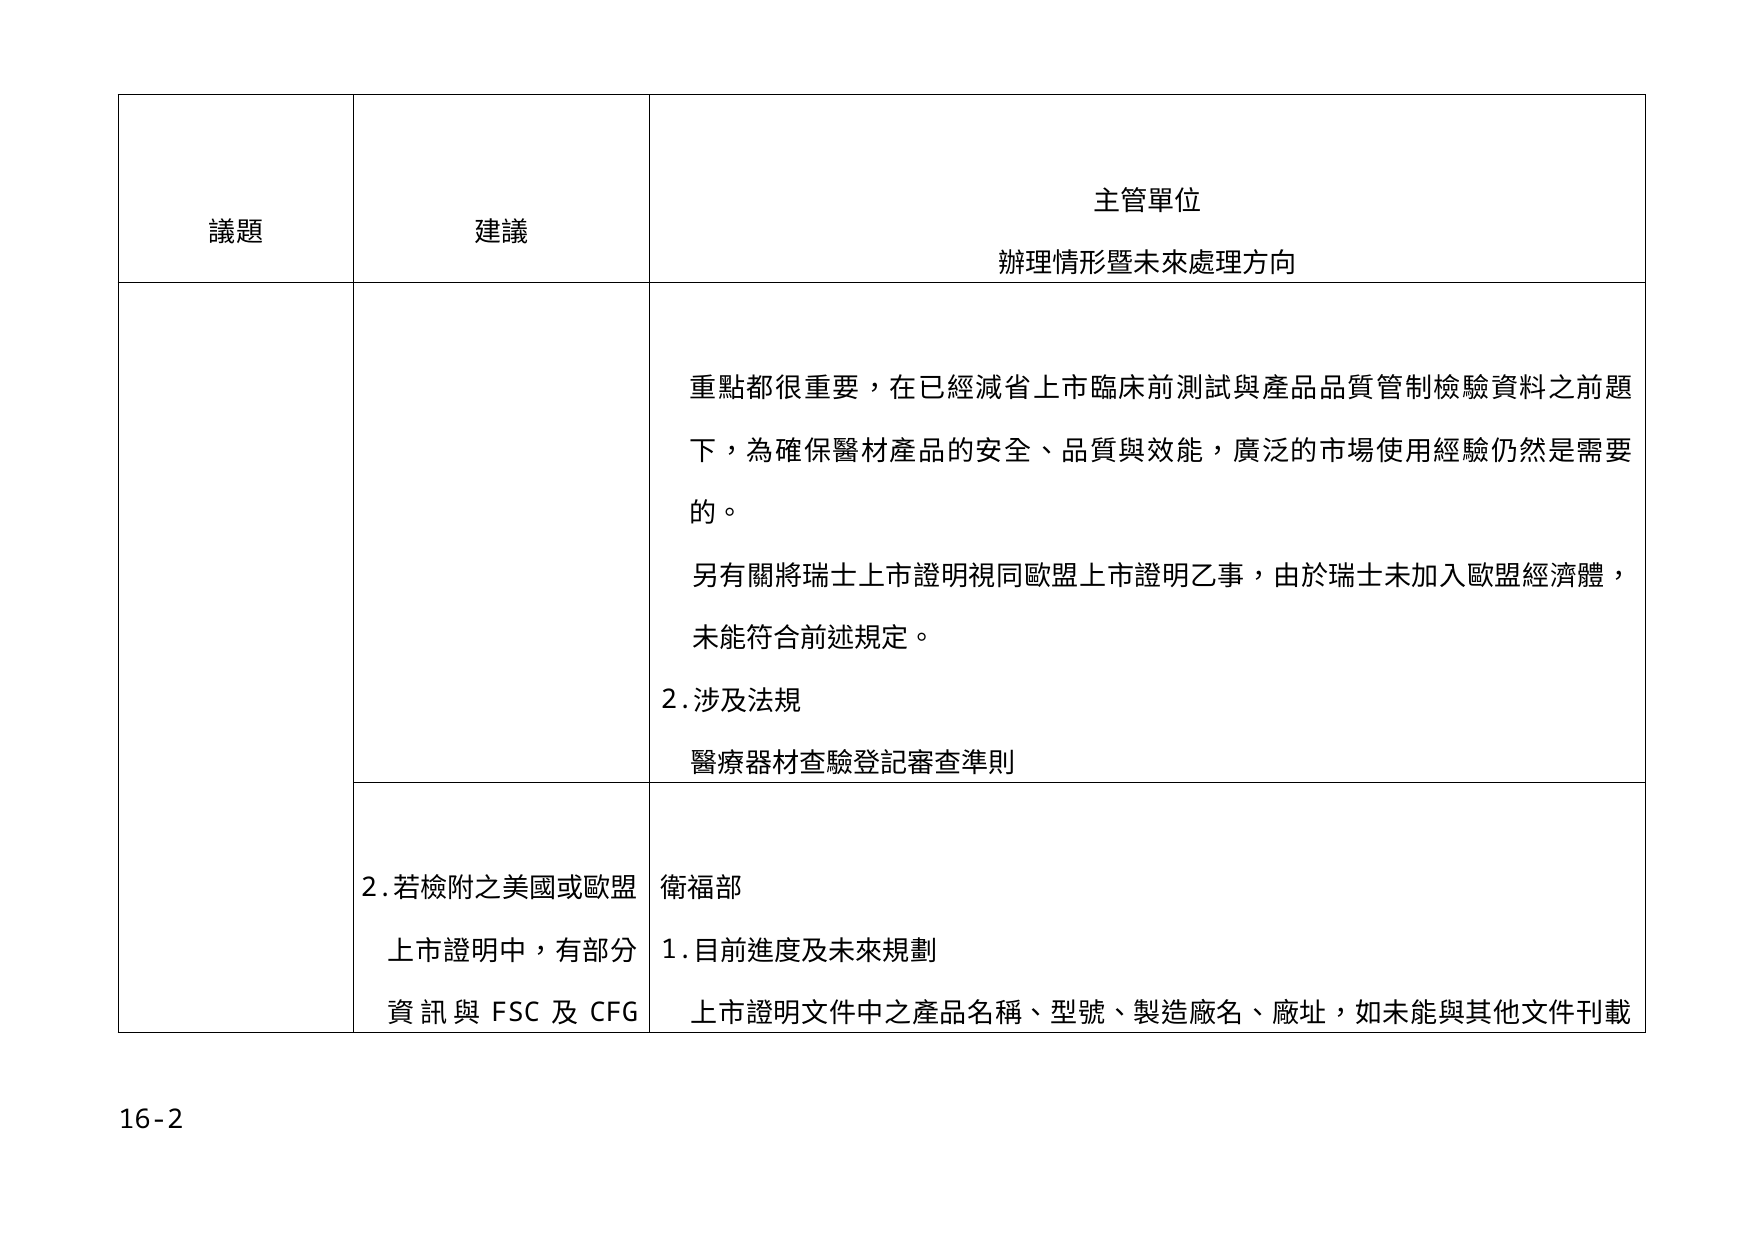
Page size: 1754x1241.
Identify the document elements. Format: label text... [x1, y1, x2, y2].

table_header 議題 [119, 95, 353, 282]
table_cell 2.若檢附之美國或歐盟上市證明中，有部分資訊與FSC及CFG [354, 783, 649, 1032]
table_header 主管單位 辦理情形暨未來處理方向 [650, 95, 1645, 282]
table_cell [354, 283, 649, 782]
table_header 建議 [354, 95, 649, 282]
table_cell 衛福部 1.目前進度及未來規劃 上市證明文件中之產品名稱、型號、製造廠名、廠址，如未能與其他文件刊載 [650, 783, 1645, 1032]
table_cell [119, 283, 353, 1032]
table_cell 重點都很重要，在已經減省上市臨床前測試與產品品質管制檢驗資料之前題下，為確保醫材產品的安全、品質與效能，廣泛的市場使用經驗仍然是需要的。 另有關將瑞士上市證明視同歐盟上市證明乙事，由於瑞士未加入歐盟經濟體，未能符合前述規定。 2.涉及法規 醫療器材查驗登記審查準則 [650, 283, 1645, 782]
